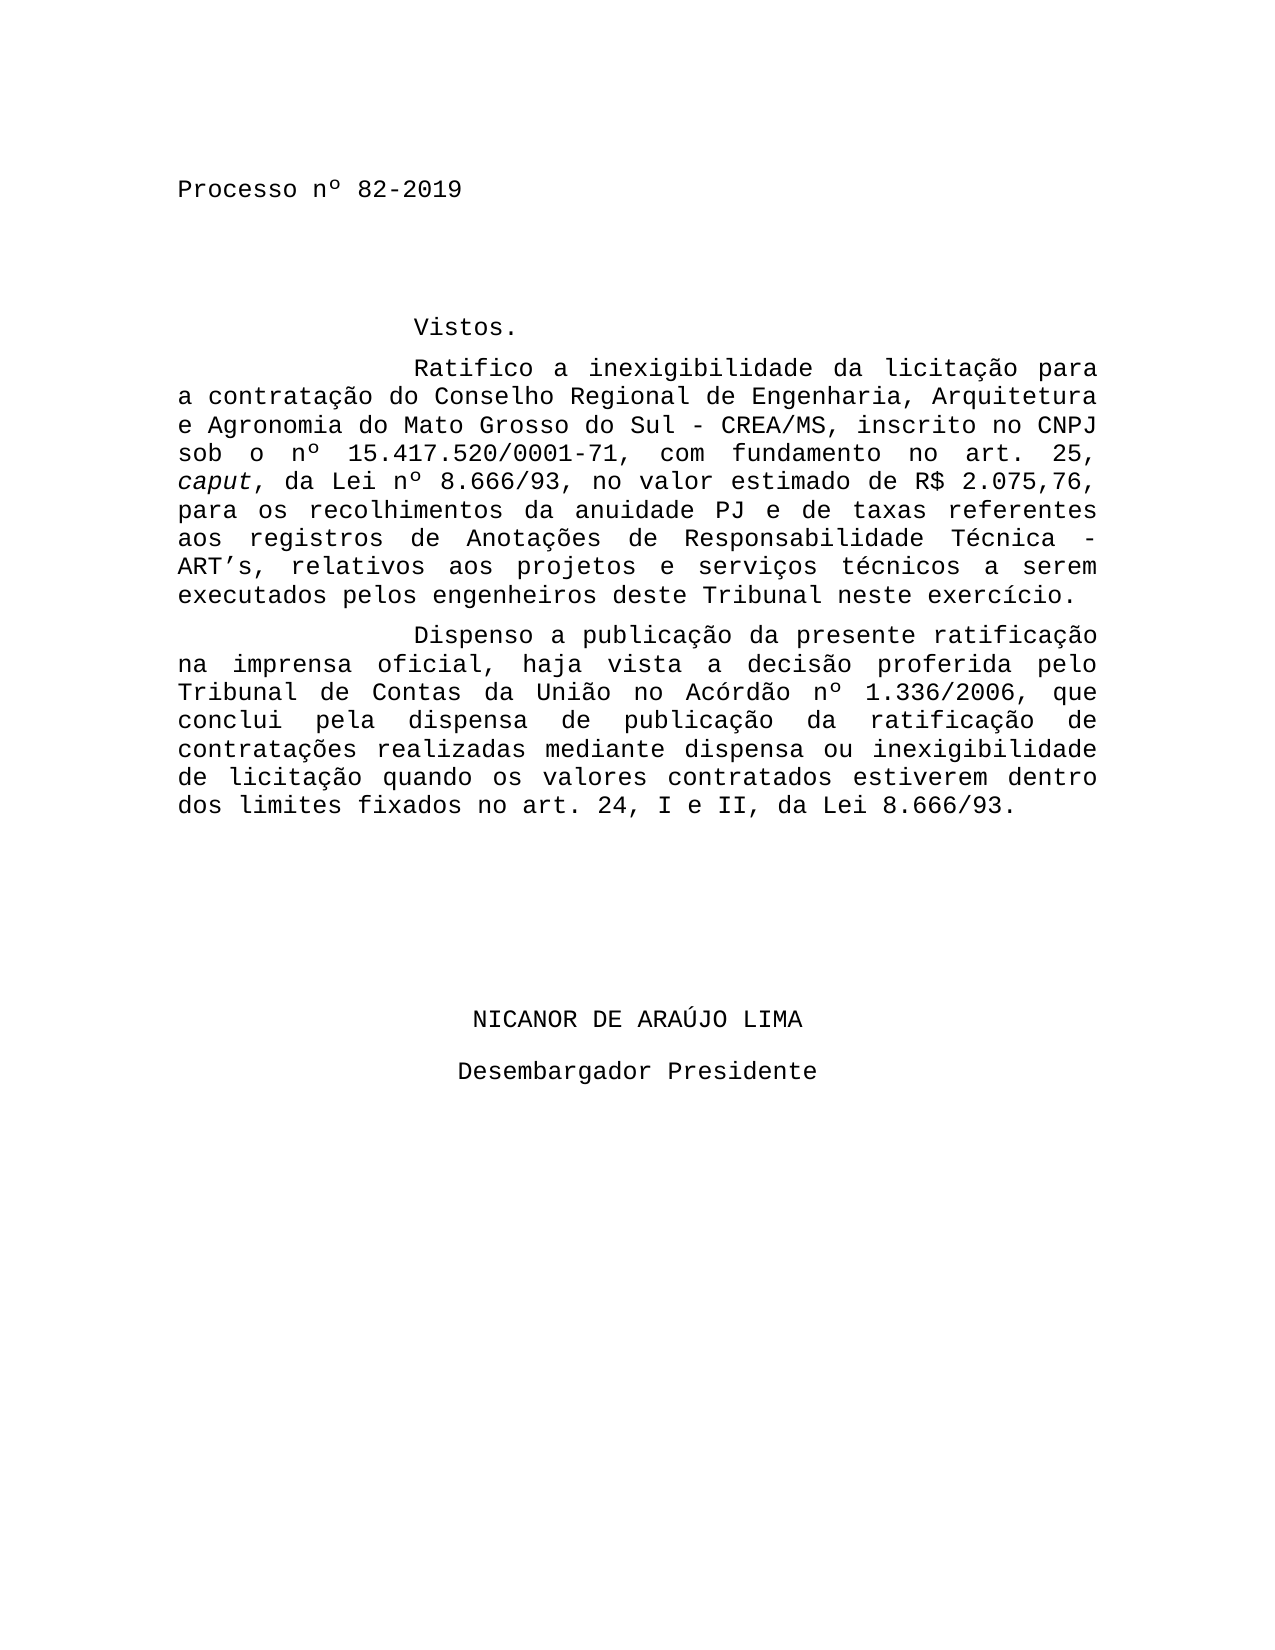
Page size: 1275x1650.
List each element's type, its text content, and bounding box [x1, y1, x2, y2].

text Dispenso a publicação da presente ratificação na imprensa oficial, haja vista a decisão proferida pelo Tribunal de Contas da União no Acórdão nº 1.336/2006, que conclui pela dispensa de publicação da ratificação de contratações realizadas mediante dispensa ou inexigibilidade de licitação quando os valores contratados estiverem dentro dos limites fixados no art. 24, I e II, da Lei 8.666/93. [177, 623, 1098, 821]
text Ratifico a inexigibilidade da licitação para a contratação do Conselho Regional de Engenharia, Arquitetura e Agronomia do Mato Grosso do Sul - CREA/MS, inscrito no CNPJ sob o nº 15.417.520/0001-71, com fundamento no art. 25, caput, da Lei nº 8.666/93, no valor estimado de R$ 2.075,76, para os recolhimentos da anuidade PJ e de taxas referentes aos registros de Anotações de Responsabilidade Técnica - ART’s, relativos aos projetos e serviços técnicos a serem executados pelos engenheiros deste Tribunal neste exercício. [177, 356, 1098, 611]
text Vistos. [177, 315, 1098, 343]
subtitle Desembargador Presidente [177, 1059, 1098, 1087]
text NICANOR DE ARAÚJO LIMA [177, 1001, 1098, 1034]
text Processo nº 82-2019 [177, 176, 1098, 205]
